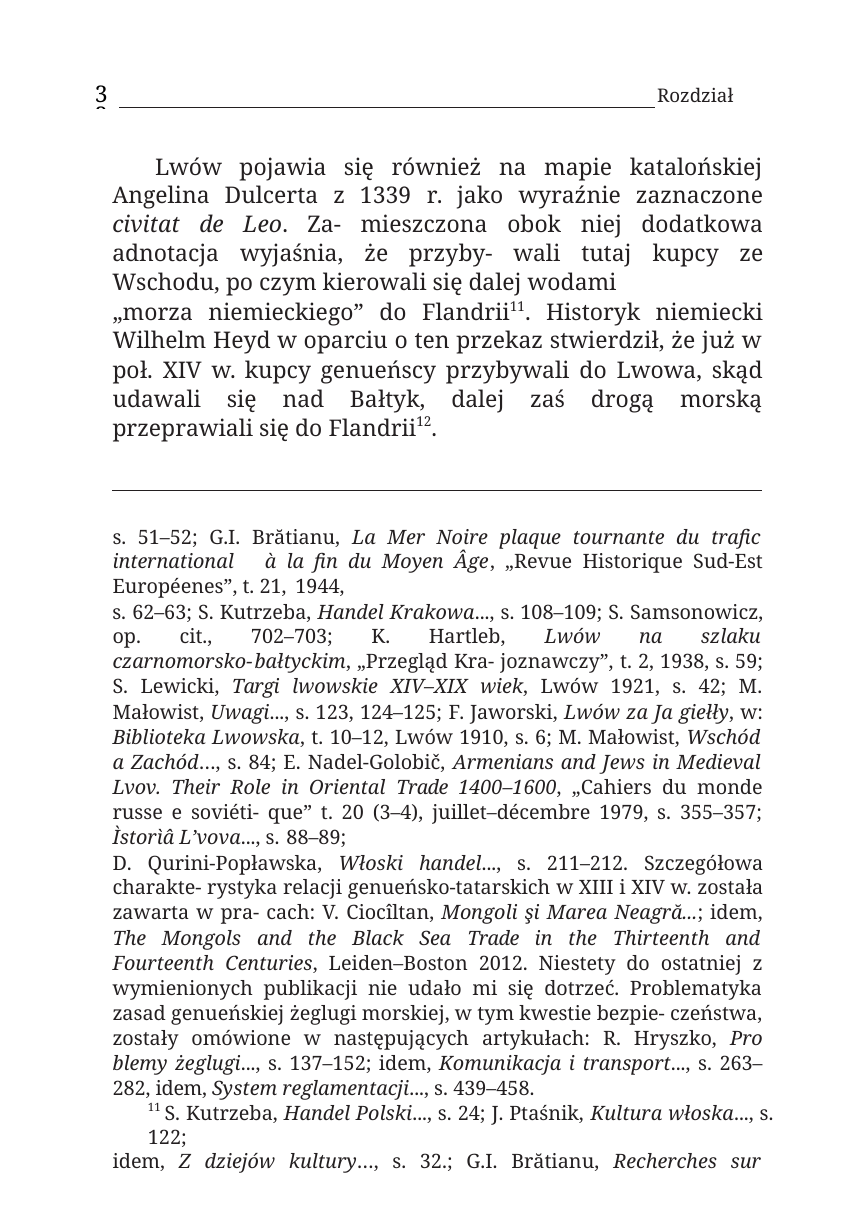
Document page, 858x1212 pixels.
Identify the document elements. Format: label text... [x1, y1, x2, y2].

text D. Qurini-Popławska, Włoski handel..., s. 211–212. Szczegółowa charakte- rystyka relacji genueńsko-tatarskich w XIII i XIV w. została zawarta w pra- cach: V. Ciocîltan, Mongoli şi Marea Neagră...; idem, The Mongols and the Black Sea Trade in the Thirteenth and Fourteenth Centuries, Leiden–Boston 2012. Niestety do ostatniej z wymienionych publikacji nie udało mi się dotrzeć. Problematyka zasad genueńskiej żeglugi morskiej, w tym kwestie bezpie- czeństwa, zostały omówione w następujących artykułach: R. Hryszko, Pro­ blemy żeglugi..., s. 137–152; idem, Komunikacja i transport..., s. 263–282, idem, System reglamentacji..., s. 439–458. [112, 850, 763, 1101]
text s. 51–52; G.I. Brătianu, La Mer Noire plaque tournante du trafic international à la fin du Moyen Âge, „Revue Historique Sud-Est Européenes”, t. 21, 1944, [112, 524, 763, 599]
text 11 S. Kutrzeba, Handel Polski..., s. 24; J. Ptaśnik, Kultura włoska..., s. 122; [148, 1101, 774, 1149]
text s. 62–63; S. Kutrzeba, Handel Krakowa..., s. 108–109; S. Samsonowicz, op. cit., 702–703; K. Hartleb, Lwów na szlaku czarnomorsko‑bałtyckim, „Przegląd Kra- joznawczy”, t. 2, 1938, s. 59; S. Lewicki, Targi lwowskie XIV–XIX wiek, Lwów 1921, s. 42; M. Małowist, Uwagi..., s. 123, 124–125; F. Jaworski, Lwów za Ja­ giełły, w: Biblioteka Lwowska, t. 10–12, Lwów 1910, s. 6; M. Małowist, Wschód a Zachód…, s. 84; E. Nadel-Golobič, Armenians and Jews in Medieval Lvov. Their Role in Oriental Trade 1400–1600, „Cahiers du monde russe e soviéti- que” t. 20 (3–4), juillet–décembre 1979, s. 355–357; Ìstorìâ L’vova..., s. 88–89; [112, 599, 763, 850]
text Lwów pojawia się również na mapie katalońskiej Angelina Dulcerta z 1339 r. jako wyraźnie zaznaczone civitat de Leo. Za- mieszczona obok niej dodatkowa adnotacja wyjaśnia, że przyby- wali tutaj kupcy ze Wschodu, po czym kierowali się dalej wodami [112, 152, 763, 297]
text idem, Z dziejów kultury…, s. 32.; G.I. Brătianu, Recherches sur [112, 1149, 763, 1174]
text „morza niemieckiego” do Flandrii11. Historyk niemiecki Wilhelm Heyd w oparciu o ten przekaz stwierdził, że już w poł. XIV w. kupcy genueńscy przybywali do Lwowa, skąd udawali się nad Bałtyk, dalej zaś drogą morską przeprawiali się do Flandrii12. [112, 298, 763, 443]
